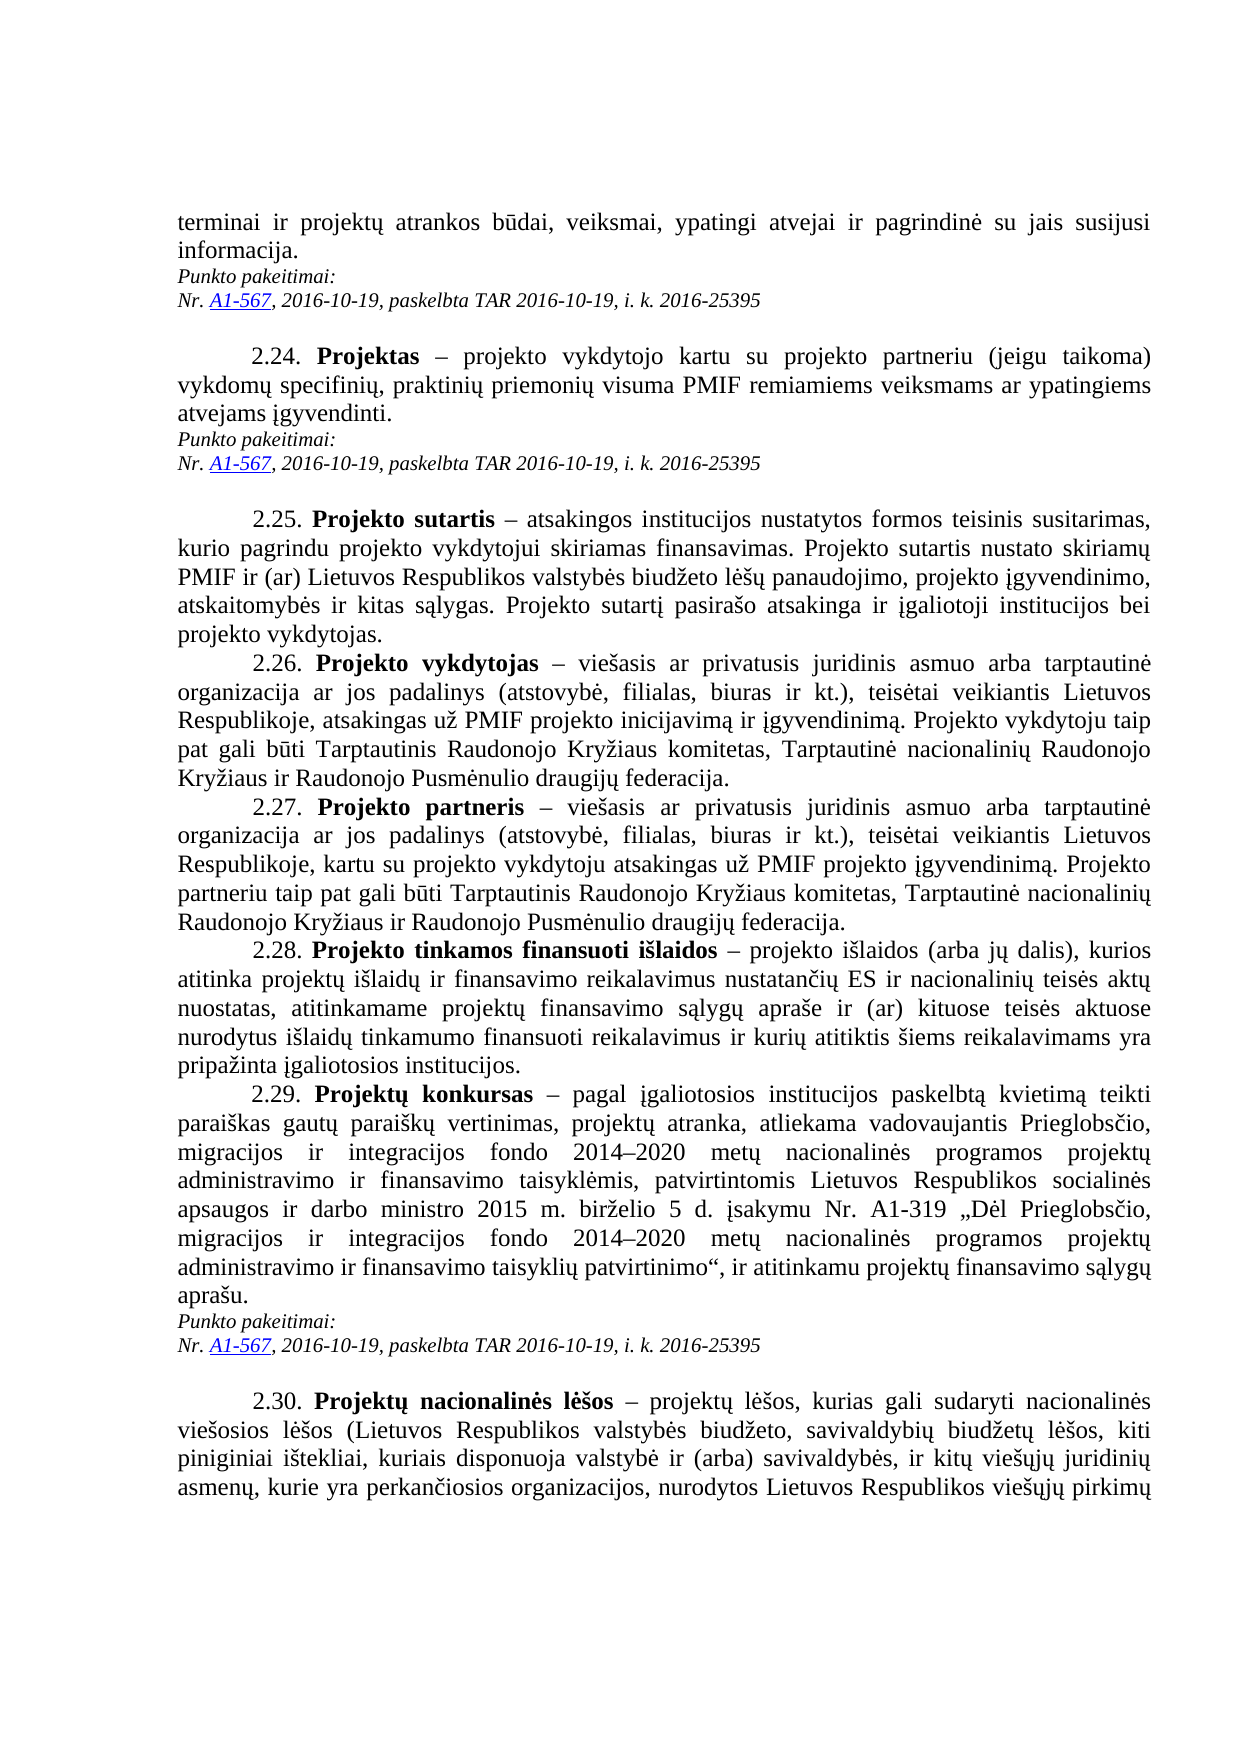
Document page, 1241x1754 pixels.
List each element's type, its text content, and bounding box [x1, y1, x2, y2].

text 2.28. Projekto tinkamos finansuoti išlaidos – projekto išlaidos (arba jų dalis), kurios atitinka projektų išlaidų ir finansavimo reikalavimus nustatančių ES ir nacionalinių teisės aktų nuostatas, atitinkamame projektų finansavimo sąlygų apraše ir (ar) kituose teisės aktuose nurodytus išlaidų tinkamumo finansuoti reikalavimus ir kurių atitiktis šiems reikalavimams yra pripažinta įgaliotosios institucijos. [177, 935, 1152, 1079]
text Nr. A1-567, 2016-10-19, paskelbta TAR 2016-10-19, i. k. 2016-25395 [177, 1333, 1152, 1357]
text 2.27. Projekto partneris – viešasis ar privatusis juridinis asmuo arba tarptautinė organizacija ar jos padalinys (atstovybė, filialas, biuras ir kt.), teisėtai veikiantis Lietuvos Respublikoje, kartu su projekto vykdytoju atsakingas už PMIF projekto įgyvendinimą. Projekto partneriu taip pat gali būti Tarptautinis Raudonojo Kryžiaus komitetas, Tarptautinė nacionalinių Raudonojo Kryžiaus ir Raudonojo Pusmėnulio draugijų federacija. [177, 792, 1152, 935]
text 2.30. Projektų nacionalinės lėšos – projektų lėšos, kurias gali sudaryti nacionalinės viešosios lėšos (Lietuvos Respublikos valstybės biudžeto, savivaldybių biudžetų lėšos, kiti piniginiai ištekliai, kuriais disponuoja valstybė ir (arba) savivaldybės, ir kitų viešųjų juridinių asmenų, kurie yra perkančiosios organizacijos, nurodytos Lietuvos Respublikos viešųjų pirkimų [177, 1386, 1152, 1501]
text Nr. A1-567, 2016-10-19, paskelbta TAR 2016-10-19, i. k. 2016-25395 [177, 451, 1152, 475]
text Punkto pakeitimai: [177, 427, 1152, 451]
text Nr. A1-567, 2016-10-19, paskelbta TAR 2016-10-19, i. k. 2016-25395 [177, 288, 1152, 312]
text terminai ir projektų atrankos būdai, veiksmai, ypatingi atvejai ir pagrindinė su jais susijusi informacija. [177, 207, 1152, 264]
text 2.24. Projektas – projekto vykdytojo kartu su projekto partneriu (jeigu taikoma) vykdomų specifinių, praktinių priemonių visuma PMIF remiamiems veiksmams ar ypatingiems atvejams įgyvendinti. [177, 341, 1152, 427]
text 2.26. Projekto vykdytojas – viešasis ar privatusis juridinis asmuo arba tarptautinė organizacija ar jos padalinys (atstovybė, filialas, biuras ir kt.), teisėtai veikiantis Lietuvos Respublikoje, atsakingas už PMIF projekto inicijavimą ir įgyvendinimą. Projekto vykdytoju taip pat gali būti Tarptautinis Raudonojo Kryžiaus komitetas, Tarptautinė nacionalinių Raudonojo Kryžiaus ir Raudonojo Pusmėnulio draugijų federacija. [177, 648, 1152, 792]
text 2.29. Projektų konkursas – pagal įgaliotosios institucijos paskelbtą kvietimą teikti paraiškas gautų paraiškų vertinimas, projektų atranka, atliekama vadovaujantis Prieglobsčio, migracijos ir integracijos fondo 2014–2020 metų nacionalinės programos projektų administravimo ir finansavimo taisyklėmis, patvirtintomis Lietuvos Respublikos socialinės apsaugos ir darbo ministro 2015 m. birželio 5 d. įsakymu Nr. A1-319 „Dėl Prieglobsčio, migracijos ir integracijos fondo 2014–2020 metų nacionalinės programos projektų administravimo ir finansavimo taisyklių patvirtinimo“, ir atitinkamu projektų finansavimo sąlygų aprašu. [177, 1079, 1152, 1309]
text 2.25. Projekto sutartis – atsakingos institucijos nustatytos formos teisinis susitarimas, kurio pagrindu projekto vykdytojui skiriamas finansavimas. Projekto sutartis nustato skiriamų PMIF ir (ar) Lietuvos Respublikos valstybės biudžeto lėšų panaudojimo, projekto įgyvendinimo, atskaitomybės ir kitas sąlygas. Projekto sutartį pasirašo atsakinga ir įgaliotoji institucijos bei projekto vykdytojas. [177, 504, 1152, 648]
text Punkto pakeitimai: [177, 1309, 1152, 1333]
text Punkto pakeitimai: [177, 264, 1152, 288]
